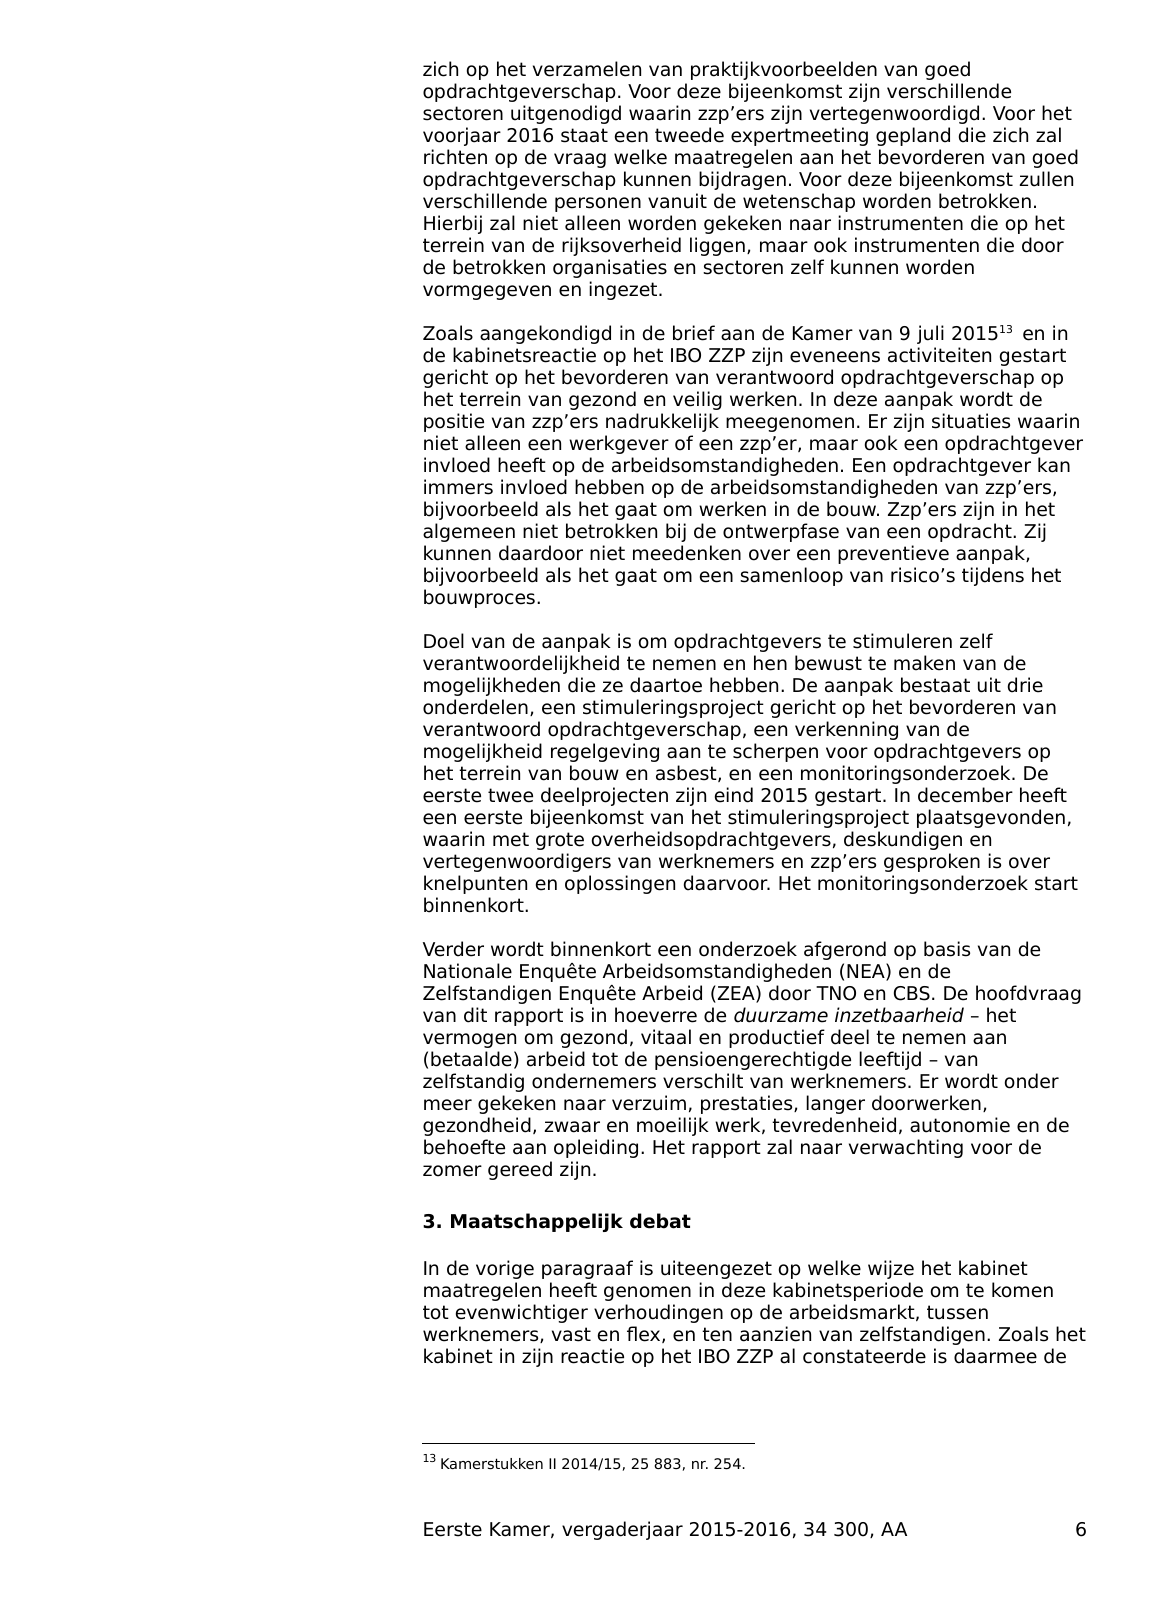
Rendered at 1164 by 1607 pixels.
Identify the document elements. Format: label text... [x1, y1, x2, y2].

text zich op het verzamelen van praktijkvoorbeelden van goed opdrachtgeverschap. Voor deze bijeenkomst zijn verschillende sectoren uitgenodigd waarin zzp’ers zijn vertegenwoordigd. Voor het voorjaar 2016 staat een tweede expertmeeting gepland die zich zal richten op de vraag welke maatregelen aan het bevorderen van goed opdrachtgeverschap kunnen bijdragen. Voor deze bijeenkomst zullen verschillende personen vanuit de wetenschap worden betrokken. Hierbij zal niet alleen worden gekeken naar instrumenten die op het terrein van de rijksoverheid liggen, maar ook instrumenten die door de betrokken organisaties en sectoren zelf kunnen worden vormgegeven en ingezet. [422, 59, 1087, 301]
text Doel van de aanpak is om opdrachtgevers te stimuleren zelf verantwoordelijkheid te nemen en hen bewust te maken van de mogelijkheden die ze daartoe hebben. De aanpak bestaat uit drie onderdelen, een stimuleringsproject gericht op het bevorderen van verantwoord opdrachtgeverschap, een verkenning van de mogelijkheid regelgeving aan te scherpen voor opdrachtgevers op het terrein van bouw en asbest, en een monitoringsonderzoek. De eerste twee deelprojecten zijn eind 2015 gestart. In december heeft een eerste bijeenkomst van het stimuleringsproject plaatsgevonden, waarin met grote overheidsopdrachtgevers, deskundigen en vertegenwoordigers van werknemers en zzp’ers gesproken is over knelpunten en oplossingen daarvoor. Het monitoringsonderzoek start binnenkort. [422, 631, 1087, 917]
text In de vorige paragraaf is uiteengezet op welke wijze het kabinet maatregelen heeft genomen in deze kabinetsperiode om te komen tot evenwichtiger verhoudingen op de arbeidsmarkt, tussen werknemers, vast en flex, en ten aanzien van zelfstandigen. Zoals het kabinet in zijn reactie op het IBO ZZP al constateerde is daarmee de [422, 1258, 1087, 1367]
text Kamerstukken II 2014/15, 25 883, nr. 254. [422, 1452, 1087, 1474]
text Zoals aangekondigd in de brief aan de Kamer van 9 juli 2015 en in de kabinetsreactie op het IBO ZZP zijn eveneens activiteiten gestart gericht op het bevorderen van verantwoord opdrachtgeverschap op het terrein van gezond en veilig werken. In deze aanpak wordt de positie van zzp’ers nadrukkelijk meegenomen. Er zijn situaties waarin niet alleen een werkgever of een zzp’er, maar ook een opdrachtgever invloed heeft op de arbeidsomstandigheden. Een opdrachtgever kan immers invloed hebben op de arbeidsomstandigheden van zzp’ers, bijvoorbeeld als het gaat om werken in de bouw. Zzp’ers zijn in het algemeen niet betrokken bij de ontwerpfase van een opdracht. Zij kunnen daardoor niet meedenken over een preventieve aanpak, bijvoorbeeld als het gaat om een samenloop van risico’s tijdens het bouwproces. [422, 323, 1087, 609]
text Verder wordt binnenkort een onderzoek afgerond op basis van de Nationale Enquête Arbeidsomstandigheden (NEA) en de Zelfstandigen Enquête Arbeid (ZEA) door TNO en CBS. De hoofdvraag van dit rapport is in hoeverre de duurzame inzetbaarheid – het vermogen om gezond, vitaal en productief deel te nemen aan (betaalde) arbeid tot de pensioengerechtigde leeftijd – van zelfstandig ondernemers verschilt van werknemers. Er wordt onder meer gekeken naar verzuim, prestaties, langer doorwerken, gezondheid, zwaar en moeilijk werk, tevredenheid, autonomie en de behoefte aan opleiding. Het rapport zal naar verwachting voor de zomer gereed zijn. [422, 939, 1087, 1181]
subtitle 3. Maatschappelijk debat [422, 1211, 1087, 1233]
